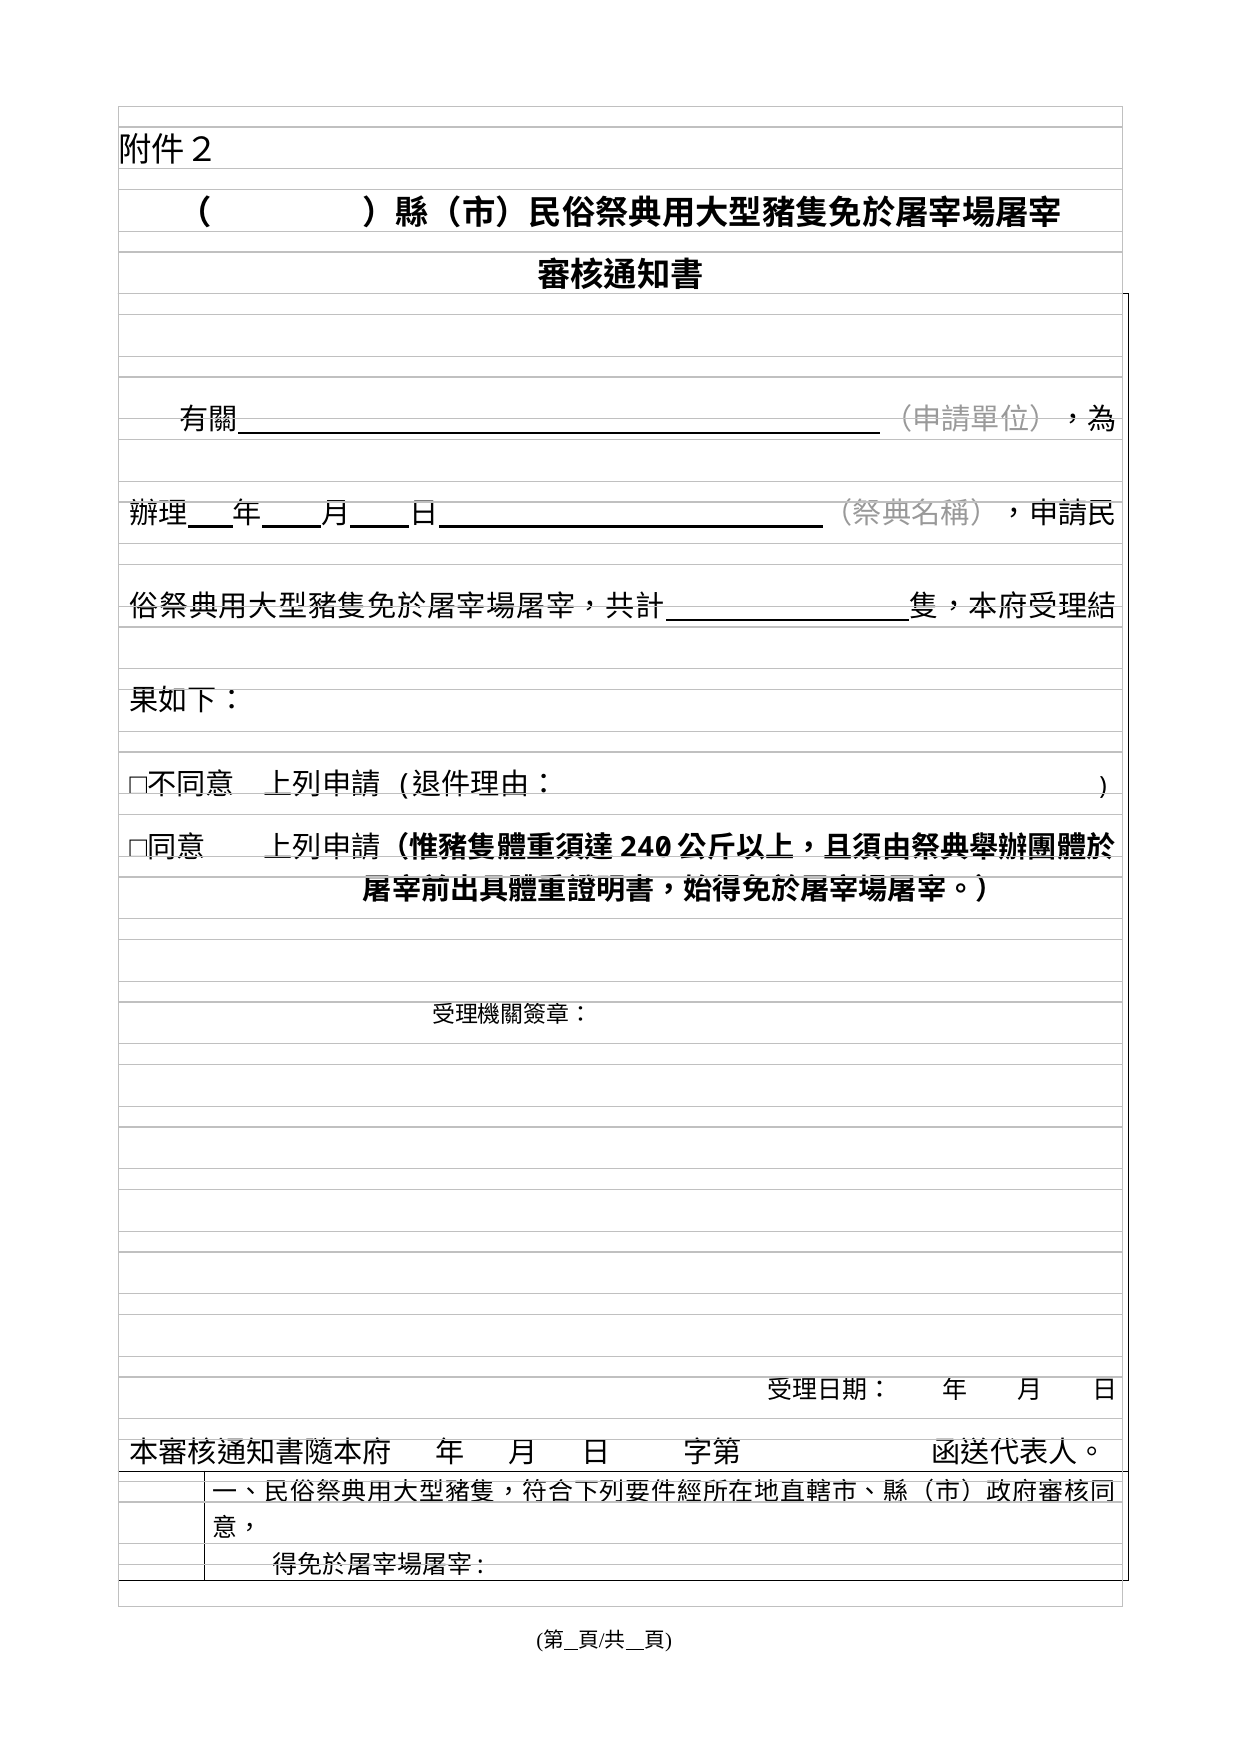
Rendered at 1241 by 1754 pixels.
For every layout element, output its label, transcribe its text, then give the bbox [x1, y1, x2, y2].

text [119, 169, 1122, 189]
table_header 有關 （申請單位），為辦理 年 月 日 （祭典名稱），申請民俗祭典用大型豬隻免於屠宰場屠宰，共計 隻，本府受理結果如下： □不同意 上列申請 (退件理由： ) □同意 上列申請（惟豬隻體重須達240公斤以上，且須由祭典舉辦團體於 屠宰前出具體重證明書，始得免於屠宰場屠宰。） 受理機關簽章： 受理日期： 年 月 日 本審核通知書隨本府 年 月 日 字第 函送代表人。 [119, 1065, 1122, 1106]
table_header 有關 （申請單位），為辦理 年 月 日 （祭典名稱），申請民俗祭典用大型豬隻免於屠宰場屠宰，共計 隻，本府受理結果如下： □不同意 上列申請 (退件理由： ) □同意 上列申請（惟豬隻體重須達240公斤以上，且須由祭典舉辦團體於 屠宰前出具體重證明書，始得免於屠宰場屠宰。） 受理機關簽章： 受理日期： 年 月 日 本審核通知書隨本府 年 月 日 字第 函送代表人。 [119, 565, 1122, 606]
table_cell 備註 [119, 1503, 204, 1543]
text 附件２ [119, 128, 1122, 168]
table_header 有關 （申請單位），為辦理 年 月 日 （祭典名稱），申請民俗祭典用大型豬隻免於屠宰場屠宰，共計 隻，本府受理結果如下： □不同意 上列申請 (退件理由： ) □同意 上列申請（惟豬隻體重須達240公斤以上，且須由祭典舉辦團體於 屠宰前出具體重證明書，始得免於屠宰場屠宰。） 受理機關簽章： 受理日期： 年 月 日 本審核通知書隨本府 年 月 日 字第 函送代表人。 [119, 919, 1122, 939]
table_header 有關 （申請單位），為辦理 年 月 日 （祭典名稱），申請民俗祭典用大型豬隻免於屠宰場屠宰，共計 隻，本府受理結果如下： □不同意 上列申請 (退件理由： ) □同意 上列申請（惟豬隻體重須達240公斤以上，且須由祭典舉辦團體於 屠宰前出具體重證明書，始得免於屠宰場屠宰。） 受理機關簽章： 受理日期： 年 月 日 本審核通知書隨本府 年 月 日 字第 函送代表人。 [119, 1315, 1122, 1356]
table_header 有關 （申請單位），為辦理 年 月 日 （祭典名稱），申請民俗祭典用大型豬隻免於屠宰場屠宰，共計 隻，本府受理結果如下： □不同意 上列申請 (退件理由： ) □同意 上列申請（惟豬隻體重須達240公斤以上，且須由祭典舉辦團體於 屠宰前出具體重證明書，始得免於屠宰場屠宰。） 受理機關簽章： 受理日期： 年 月 日 本審核通知書隨本府 年 月 日 字第 函送代表人。 [119, 1253, 1122, 1293]
table_cell 備註 [119, 1565, 204, 1580]
table_header 有關 （申請單位），為辦理 年 月 日 （祭典名稱），申請民俗祭典用大型豬隻免於屠宰場屠宰，共計 隻，本府受理結果如下： □不同意 上列申請 (退件理由： ) □同意 上列申請（惟豬隻體重須達240公斤以上，且須由祭典舉辦團體於 屠宰前出具體重證明書，始得免於屠宰場屠宰。） 受理機關簽章： 受理日期： 年 月 日 本審核通知書隨本府 年 月 日 字第 函送代表人。 [119, 732, 1122, 751]
table_header 有關 （申請單位），為辦理 年 月 日 （祭典名稱），申請民俗祭典用大型豬隻免於屠宰場屠宰，共計 隻，本府受理結果如下： □不同意 上列申請 (退件理由： ) □同意 上列申請（惟豬隻體重須達240公斤以上，且須由祭典舉辦團體於 屠宰前出具體重證明書，始得免於屠宰場屠宰。） 受理機關簽章： 受理日期： 年 月 日 本審核通知書隨本府 年 月 日 字第 函送代表人。 [119, 878, 1122, 918]
table_header 有關 （申請單位），為辦理 年 月 日 （祭典名稱），申請民俗祭典用大型豬隻免於屠宰場屠宰，共計 隻，本府受理結果如下： □不同意 上列申請 (退件理由： ) □同意 上列申請（惟豬隻體重須達240公斤以上，且須由祭典舉辦團體於 屠宰前出具體重證明書，始得免於屠宰場屠宰。） 受理機關簽章： 受理日期： 年 月 日 本審核通知書隨本府 年 月 日 字第 函送代表人。 [119, 690, 1122, 731]
table_header 有關 （申請單位），為辦理 年 月 日 （祭典名稱），申請民俗祭典用大型豬隻免於屠宰場屠宰，共計 隻，本府受理結果如下： □不同意 上列申請 (退件理由： ) □同意 上列申請（惟豬隻體重須達240公斤以上，且須由祭典舉辦團體於 屠宰前出具體重證明書，始得免於屠宰場屠宰。） 受理機關簽章： 受理日期： 年 月 日 本審核通知書隨本府 年 月 日 字第 函送代表人。 [1123, 294, 1128, 1471]
table_header 有關 （申請單位），為辦理 年 月 日 （祭典名稱），申請民俗祭典用大型豬隻免於屠宰場屠宰，共計 隻，本府受理結果如下： □不同意 上列申請 (退件理由： ) □同意 上列申請（惟豬隻體重須達240公斤以上，且須由祭典舉辦團體於 屠宰前出具體重證明書，始得免於屠宰場屠宰。） 受理機關簽章： 受理日期： 年 月 日 本審核通知書隨本府 年 月 日 字第 函送代表人。 [119, 378, 1122, 418]
table_cell 一、民俗祭典用大型豬隻，符合下列要件經所在地直轄市、縣（市）政府審核同意， 得免於屠宰場屠宰: （一）豬隻體重達240公斤以上(未達者應至合法屠宰場屠宰)。 （二）祭典舉辦團體須為經政府核准立案之團體。 （三）申請程序如下： 1.祭典舉辦團體應於豬隻屠宰3日前，填具申請書並檢附核准立案等相 關文件，向舉辦祭典所在地直轄市、縣（市）政府申請。 2.舉辦祭典所在地直轄市、縣（市）政府審核同意後，應發給審核通知 書，並於豬隻屠宰前，將通知書傳真屠宰所在地直轄市、縣（市）政府。 3.祭典舉辦團體應於屠宰前出具豬隻體重證明書予豬隻所有人，於豬隻移 動或屠宰時供查。 二、未符合上述要件規定，擅自於屠宰場外屠宰經查獲者，將依畜牧法規定處新台 幣10萬元以上50萬元以下罰鍰，所有豬隻依法没入。 [205, 1472, 1122, 1481]
table_header 有關 （申請單位），為辦理 年 月 日 （祭典名稱），申請民俗祭典用大型豬隻免於屠宰場屠宰，共計 隻，本府受理結果如下： □不同意 上列申請 (退件理由： ) □同意 上列申請（惟豬隻體重須達240公斤以上，且須由祭典舉辦團體於 屠宰前出具體重證明書，始得免於屠宰場屠宰。） 受理機關簽章： 受理日期： 年 月 日 本審核通知書隨本府 年 月 日 字第 函送代表人。 [119, 982, 1122, 1001]
table_header 有關 （申請單位），為辦理 年 月 日 （祭典名稱），申請民俗祭典用大型豬隻免於屠宰場屠宰，共計 隻，本府受理結果如下： □不同意 上列申請 (退件理由： ) □同意 上列申請（惟豬隻體重須達240公斤以上，且須由祭典舉辦團體於 屠宰前出具體重證明書，始得免於屠宰場屠宰。） 受理機關簽章： 受理日期： 年 月 日 本審核通知書隨本府 年 月 日 字第 函送代表人。 [119, 753, 1122, 793]
text [119, 107, 1122, 126]
table_header 有關 （申請單位），為辦理 年 月 日 （祭典名稱），申請民俗祭典用大型豬隻免於屠宰場屠宰，共計 隻，本府受理結果如下： □不同意 上列申請 (退件理由： ) □同意 上列申請（惟豬隻體重須達240公斤以上，且須由祭典舉辦團體於 屠宰前出具體重證明書，始得免於屠宰場屠宰。） 受理機關簽章： 受理日期： 年 月 日 本審核通知書隨本府 年 月 日 字第 函送代表人。 [119, 357, 1122, 376]
table_header 有關 （申請單位），為辦理 年 月 日 （祭典名稱），申請民俗祭典用大型豬隻免於屠宰場屠宰，共計 隻，本府受理結果如下： □不同意 上列申請 (退件理由： ) □同意 上列申請（惟豬隻體重須達240公斤以上，且須由祭典舉辦團體於 屠宰前出具體重證明書，始得免於屠宰場屠宰。） 受理機關簽章： 受理日期： 年 月 日 本審核通知書隨本府 年 月 日 字第 函送代表人。 [119, 1169, 1122, 1189]
table_header 有關 （申請單位），為辦理 年 月 日 （祭典名稱），申請民俗祭典用大型豬隻免於屠宰場屠宰，共計 隻，本府受理結果如下： □不同意 上列申請 (退件理由： ) □同意 上列申請（惟豬隻體重須達240公斤以上，且須由祭典舉辦團體於 屠宰前出具體重證明書，始得免於屠宰場屠宰。） 受理機關簽章： 受理日期： 年 月 日 本審核通知書隨本府 年 月 日 字第 函送代表人。 [119, 294, 1122, 314]
text [119, 232, 1122, 251]
text 審核通知書 [119, 253, 1122, 293]
table_header 有關 （申請單位），為辦理 年 月 日 （祭典名稱），申請民俗祭典用大型豬隻免於屠宰場屠宰，共計 隻，本府受理結果如下： □不同意 上列申請 (退件理由： ) □同意 上列申請（惟豬隻體重須達240公斤以上，且須由祭典舉辦團體於 屠宰前出具體重證明書，始得免於屠宰場屠宰。） 受理機關簽章： 受理日期： 年 月 日 本審核通知書隨本府 年 月 日 字第 函送代表人。 [119, 940, 1122, 981]
table_header 有關 （申請單位），為辦理 年 月 日 （祭典名稱），申請民俗祭典用大型豬隻免於屠宰場屠宰，共計 隻，本府受理結果如下： □不同意 上列申請 (退件理由： ) □同意 上列申請（惟豬隻體重須達240公斤以上，且須由祭典舉辦團體於 屠宰前出具體重證明書，始得免於屠宰場屠宰。） 受理機關簽章： 受理日期： 年 月 日 本審核通知書隨本府 年 月 日 字第 函送代表人。 [119, 628, 1122, 668]
table_header 有關 （申請單位），為辦理 年 月 日 （祭典名稱），申請民俗祭典用大型豬隻免於屠宰場屠宰，共計 隻，本府受理結果如下： □不同意 上列申請 (退件理由： ) □同意 上列申請（惟豬隻體重須達240公斤以上，且須由祭典舉辦團體於 屠宰前出具體重證明書，始得免於屠宰場屠宰。） 受理機關簽章： 受理日期： 年 月 日 本審核通知書隨本府 年 月 日 字第 函送代表人。 [119, 440, 1122, 481]
table_header 有關 （申請單位），為辦理 年 月 日 （祭典名稱），申請民俗祭典用大型豬隻免於屠宰場屠宰，共計 隻，本府受理結果如下： □不同意 上列申請 (退件理由： ) □同意 上列申請（惟豬隻體重須達240公斤以上，且須由祭典舉辦團體於 屠宰前出具體重證明書，始得免於屠宰場屠宰。） 受理機關簽章： 受理日期： 年 月 日 本審核通知書隨本府 年 月 日 字第 函送代表人。 [119, 1440, 1122, 1471]
table_cell 一、民俗祭典用大型豬隻，符合下列要件經所在地直轄市、縣（市）政府審核同意， 得免於屠宰場屠宰: （一）豬隻體重達240公斤以上(未達者應至合法屠宰場屠宰)。 （二）祭典舉辦團體須為經政府核准立案之團體。 （三）申請程序如下： 1.祭典舉辦團體應於豬隻屠宰3日前，填具申請書並檢附核准立案等相 關文件，向舉辦祭典所在地直轄市、縣（市）政府申請。 2.舉辦祭典所在地直轄市、縣（市）政府審核同意後，應發給審核通知 書，並於豬隻屠宰前，將通知書傳真屠宰所在地直轄市、縣（市）政府。 3.祭典舉辦團體應於屠宰前出具豬隻體重證明書予豬隻所有人，於豬隻移 動或屠宰時供查。 二、未符合上述要件規定，擅自於屠宰場外屠宰經查獲者，將依畜牧法規定處新台 幣10萬元以上50萬元以下罰鍰，所有豬隻依法没入。 [205, 1565, 1122, 1580]
table_header 有關 （申請單位），為辦理 年 月 日 （祭典名稱），申請民俗祭典用大型豬隻免於屠宰場屠宰，共計 隻，本府受理結果如下： □不同意 上列申請 (退件理由： ) □同意 上列申請（惟豬隻體重須達240公斤以上，且須由祭典舉辦團體於 屠宰前出具體重證明書，始得免於屠宰場屠宰。） 受理機關簽章： 受理日期： 年 月 日 本審核通知書隨本府 年 月 日 字第 函送代表人。 [119, 419, 1122, 439]
table_header 有關 （申請單位），為辦理 年 月 日 （祭典名稱），申請民俗祭典用大型豬隻免於屠宰場屠宰，共計 隻，本府受理結果如下： □不同意 上列申請 (退件理由： ) □同意 上列申請（惟豬隻體重須達240公斤以上，且須由祭典舉辦團體於 屠宰前出具體重證明書，始得免於屠宰場屠宰。） 受理機關簽章： 受理日期： 年 月 日 本審核通知書隨本府 年 月 日 字第 函送代表人。 [119, 1190, 1122, 1231]
table_header 有關 （申請單位），為辦理 年 月 日 （祭典名稱），申請民俗祭典用大型豬隻免於屠宰場屠宰，共計 隻，本府受理結果如下： □不同意 上列申請 (退件理由： ) □同意 上列申請（惟豬隻體重須達240公斤以上，且須由祭典舉辦團體於 屠宰前出具體重證明書，始得免於屠宰場屠宰。） 受理機關簽章： 受理日期： 年 月 日 本審核通知書隨本府 年 月 日 字第 函送代表人。 [119, 1107, 1122, 1126]
table_header 有關 （申請單位），為辦理 年 月 日 （祭典名稱），申請民俗祭典用大型豬隻免於屠宰場屠宰，共計 隻，本府受理結果如下： □不同意 上列申請 (退件理由： ) □同意 上列申請（惟豬隻體重須達240公斤以上，且須由祭典舉辦團體於 屠宰前出具體重證明書，始得免於屠宰場屠宰。） 受理機關簽章： 受理日期： 年 月 日 本審核通知書隨本府 年 月 日 字第 函送代表人。 [119, 544, 1122, 564]
table_header 有關 （申請單位），為辦理 年 月 日 （祭典名稱），申請民俗祭典用大型豬隻免於屠宰場屠宰，共計 隻，本府受理結果如下： □不同意 上列申請 (退件理由： ) □同意 上列申請（惟豬隻體重須達240公斤以上，且須由祭典舉辦團體於 屠宰前出具體重證明書，始得免於屠宰場屠宰。） 受理機關簽章： 受理日期： 年 月 日 本審核通知書隨本府 年 月 日 字第 函送代表人。 [119, 503, 1122, 543]
table_header 有關 （申請單位），為辦理 年 月 日 （祭典名稱），申請民俗祭典用大型豬隻免於屠宰場屠宰，共計 隻，本府受理結果如下： □不同意 上列申請 (退件理由： ) □同意 上列申請（惟豬隻體重須達240公斤以上，且須由祭典舉辦團體於 屠宰前出具體重證明書，始得免於屠宰場屠宰。） 受理機關簽章： 受理日期： 年 月 日 本審核通知書隨本府 年 月 日 字第 函送代表人。 [119, 857, 1122, 876]
table_header 有關 （申請單位），為辦理 年 月 日 （祭典名稱），申請民俗祭典用大型豬隻免於屠宰場屠宰，共計 隻，本府受理結果如下： □不同意 上列申請 (退件理由： ) □同意 上列申請（惟豬隻體重須達240公斤以上，且須由祭典舉辦團體於 屠宰前出具體重證明書，始得免於屠宰場屠宰。） 受理機關簽章： 受理日期： 年 月 日 本審核通知書隨本府 年 月 日 字第 函送代表人。 [119, 1232, 1122, 1251]
table_cell 一、民俗祭典用大型豬隻，符合下列要件經所在地直轄市、縣（市）政府審核同意， 得免於屠宰場屠宰: （一）豬隻體重達240公斤以上(未達者應至合法屠宰場屠宰)。 （二）祭典舉辦團體須為經政府核准立案之團體。 （三）申請程序如下： 1.祭典舉辦團體應於豬隻屠宰3日前，填具申請書並檢附核准立案等相 關文件，向舉辦祭典所在地直轄市、縣（市）政府申請。 2.舉辦祭典所在地直轄市、縣（市）政府審核同意後，應發給審核通知 書，並於豬隻屠宰前，將通知書傳真屠宰所在地直轄市、縣（市）政府。 3.祭典舉辦團體應於屠宰前出具豬隻體重證明書予豬隻所有人，於豬隻移 動或屠宰時供查。 二、未符合上述要件規定，擅自於屠宰場外屠宰經查獲者，將依畜牧法規定處新台 幣10萬元以上50萬元以下罰鍰，所有豬隻依法没入。 [205, 1503, 1122, 1543]
table_header 有關 （申請單位），為辦理 年 月 日 （祭典名稱），申請民俗祭典用大型豬隻免於屠宰場屠宰，共計 隻，本府受理結果如下： □不同意 上列申請 (退件理由： ) □同意 上列申請（惟豬隻體重須達240公斤以上，且須由祭典舉辦團體於 屠宰前出具體重證明書，始得免於屠宰場屠宰。） 受理機關簽章： 受理日期： 年 月 日 本審核通知書隨本府 年 月 日 字第 函送代表人。 [119, 794, 1122, 814]
table_cell 備註 [119, 1544, 204, 1564]
table_header 有關 （申請單位），為辦理 年 月 日 （祭典名稱），申請民俗祭典用大型豬隻免於屠宰場屠宰，共計 隻，本府受理結果如下： □不同意 上列申請 (退件理由： ) □同意 上列申請（惟豬隻體重須達240公斤以上，且須由祭典舉辦團體於 屠宰前出具體重證明書，始得免於屠宰場屠宰。） 受理機關簽章： 受理日期： 年 月 日 本審核通知書隨本府 年 月 日 字第 函送代表人。 [119, 1044, 1122, 1064]
table_header 有關 （申請單位），為辦理 年 月 日 （祭典名稱），申請民俗祭典用大型豬隻免於屠宰場屠宰，共計 隻，本府受理結果如下： □不同意 上列申請 (退件理由： ) □同意 上列申請（惟豬隻體重須達240公斤以上，且須由祭典舉辦團體於 屠宰前出具體重證明書，始得免於屠宰場屠宰。） 受理機關簽章： 受理日期： 年 月 日 本審核通知書隨本府 年 月 日 字第 函送代表人。 [119, 1357, 1122, 1376]
table_header 有關 （申請單位），為辦理 年 月 日 （祭典名稱），申請民俗祭典用大型豬隻免於屠宰場屠宰，共計 隻，本府受理結果如下： □不同意 上列申請 (退件理由： ) □同意 上列申請（惟豬隻體重須達240公斤以上，且須由祭典舉辦團體於 屠宰前出具體重證明書，始得免於屠宰場屠宰。） 受理機關簽章： 受理日期： 年 月 日 本審核通知書隨本府 年 月 日 字第 函送代表人。 [119, 1419, 1122, 1439]
text （ ）縣（市）民俗祭典用大型豬隻免於屠宰場屠宰 [119, 190, 1122, 231]
table_cell 備註 [119, 1472, 204, 1481]
table_cell 一、民俗祭典用大型豬隻，符合下列要件經所在地直轄市、縣（市）政府審核同意， 得免於屠宰場屠宰: （一）豬隻體重達240公斤以上(未達者應至合法屠宰場屠宰)。 （二）祭典舉辦團體須為經政府核准立案之團體。 （三）申請程序如下： 1.祭典舉辦團體應於豬隻屠宰3日前，填具申請書並檢附核准立案等相 關文件，向舉辦祭典所在地直轄市、縣（市）政府申請。 2.舉辦祭典所在地直轄市、縣（市）政府審核同意後，應發給審核通知 書，並於豬隻屠宰前，將通知書傳真屠宰所在地直轄市、縣（市）政府。 3.祭典舉辦團體應於屠宰前出具豬隻體重證明書予豬隻所有人，於豬隻移 動或屠宰時供查。 二、未符合上述要件規定，擅自於屠宰場外屠宰經查獲者，將依畜牧法規定處新台 幣10萬元以上50萬元以下罰鍰，所有豬隻依法没入。 [205, 1544, 1122, 1564]
table_header 有關 （申請單位），為辦理 年 月 日 （祭典名稱），申請民俗祭典用大型豬隻免於屠宰場屠宰，共計 隻，本府受理結果如下： □不同意 上列申請 (退件理由： ) □同意 上列申請（惟豬隻體重須達240公斤以上，且須由祭典舉辦團體於 屠宰前出具體重證明書，始得免於屠宰場屠宰。） 受理機關簽章： 受理日期： 年 月 日 本審核通知書隨本府 年 月 日 字第 函送代表人。 [119, 1294, 1122, 1314]
table_header 有關 （申請單位），為辦理 年 月 日 （祭典名稱），申請民俗祭典用大型豬隻免於屠宰場屠宰，共計 隻，本府受理結果如下： □不同意 上列申請 (退件理由： ) □同意 上列申請（惟豬隻體重須達240公斤以上，且須由祭典舉辦團體於 屠宰前出具體重證明書，始得免於屠宰場屠宰。） 受理機關簽章： 受理日期： 年 月 日 本審核通知書隨本府 年 月 日 字第 函送代表人。 [119, 607, 1122, 626]
table_header 有關 （申請單位），為辦理 年 月 日 （祭典名稱），申請民俗祭典用大型豬隻免於屠宰場屠宰，共計 隻，本府受理結果如下： □不同意 上列申請 (退件理由： ) □同意 上列申請（惟豬隻體重須達240公斤以上，且須由祭典舉辦團體於 屠宰前出具體重證明書，始得免於屠宰場屠宰。） 受理機關簽章： 受理日期： 年 月 日 本審核通知書隨本府 年 月 日 字第 函送代表人。 [119, 815, 1122, 856]
table_header 有關 （申請單位），為辦理 年 月 日 （祭典名稱），申請民俗祭典用大型豬隻免於屠宰場屠宰，共計 隻，本府受理結果如下： □不同意 上列申請 (退件理由： ) □同意 上列申請（惟豬隻體重須達240公斤以上，且須由祭典舉辦團體於 屠宰前出具體重證明書，始得免於屠宰場屠宰。） 受理機關簽章： 受理日期： 年 月 日 本審核通知書隨本府 年 月 日 字第 函送代表人。 [119, 1003, 1122, 1043]
table_header 有關 （申請單位），為辦理 年 月 日 （祭典名稱），申請民俗祭典用大型豬隻免於屠宰場屠宰，共計 隻，本府受理結果如下： □不同意 上列申請 (退件理由： ) □同意 上列申請（惟豬隻體重須達240公斤以上，且須由祭典舉辦團體於 屠宰前出具體重證明書，始得免於屠宰場屠宰。） 受理機關簽章： 受理日期： 年 月 日 本審核通知書隨本府 年 月 日 字第 函送代表人。 [119, 315, 1122, 356]
table_header 有關 （申請單位），為辦理 年 月 日 （祭典名稱），申請民俗祭典用大型豬隻免於屠宰場屠宰，共計 隻，本府受理結果如下： □不同意 上列申請 (退件理由： ) □同意 上列申請（惟豬隻體重須達240公斤以上，且須由祭典舉辦團體於 屠宰前出具體重證明書，始得免於屠宰場屠宰。） 受理機關簽章： 受理日期： 年 月 日 本審核通知書隨本府 年 月 日 字第 函送代表人。 [119, 1378, 1122, 1418]
table_cell 備註 [119, 1482, 204, 1501]
table_header 有關 （申請單位），為辦理 年 月 日 （祭典名稱），申請民俗祭典用大型豬隻免於屠宰場屠宰，共計 隻，本府受理結果如下： □不同意 上列申請 (退件理由： ) □同意 上列申請（惟豬隻體重須達240公斤以上，且須由祭典舉辦團體於 屠宰前出具體重證明書，始得免於屠宰場屠宰。） 受理機關簽章： 受理日期： 年 月 日 本審核通知書隨本府 年 月 日 字第 函送代表人。 [119, 669, 1122, 689]
table_header 有關 （申請單位），為辦理 年 月 日 （祭典名稱），申請民俗祭典用大型豬隻免於屠宰場屠宰，共計 隻，本府受理結果如下： □不同意 上列申請 (退件理由： ) □同意 上列申請（惟豬隻體重須達240公斤以上，且須由祭典舉辦團體於 屠宰前出具體重證明書，始得免於屠宰場屠宰。） 受理機關簽章： 受理日期： 年 月 日 本審核通知書隨本府 年 月 日 字第 函送代表人。 [119, 482, 1122, 501]
table_header 有關 （申請單位），為辦理 年 月 日 （祭典名稱），申請民俗祭典用大型豬隻免於屠宰場屠宰，共計 隻，本府受理結果如下： □不同意 上列申請 (退件理由： ) □同意 上列申請（惟豬隻體重須達240公斤以上，且須由祭典舉辦團體於 屠宰前出具體重證明書，始得免於屠宰場屠宰。） 受理機關簽章： 受理日期： 年 月 日 本審核通知書隨本府 年 月 日 字第 函送代表人。 [119, 1128, 1122, 1168]
